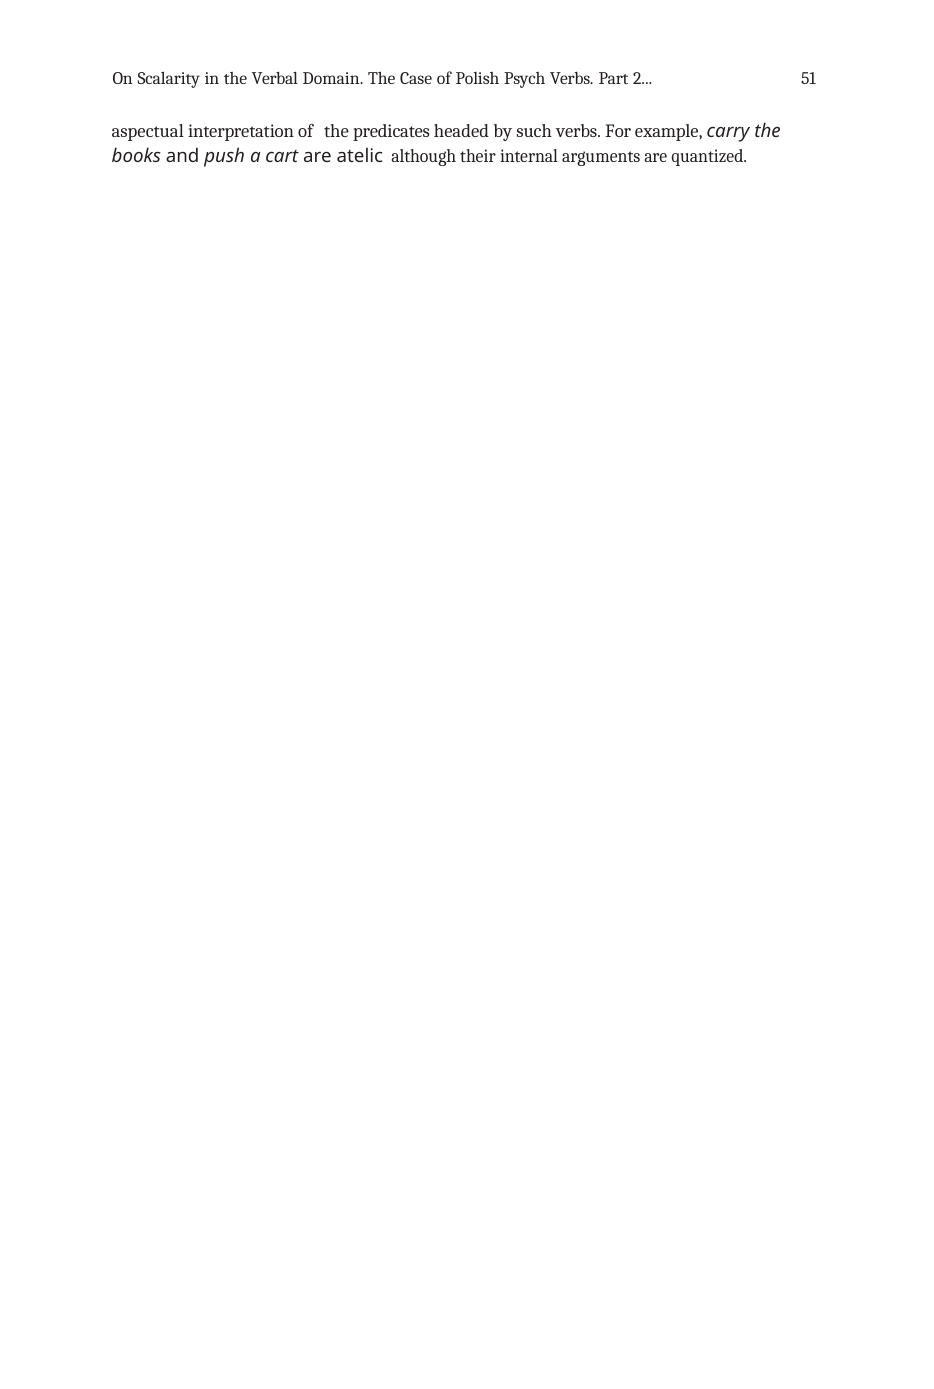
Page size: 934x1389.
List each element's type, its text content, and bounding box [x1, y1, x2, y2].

text aspectual interpretation of the predicates headed by such verbs. For example, carry the books and push a cart are atelic although their internal arguments are quantized. [111, 117, 821, 168]
